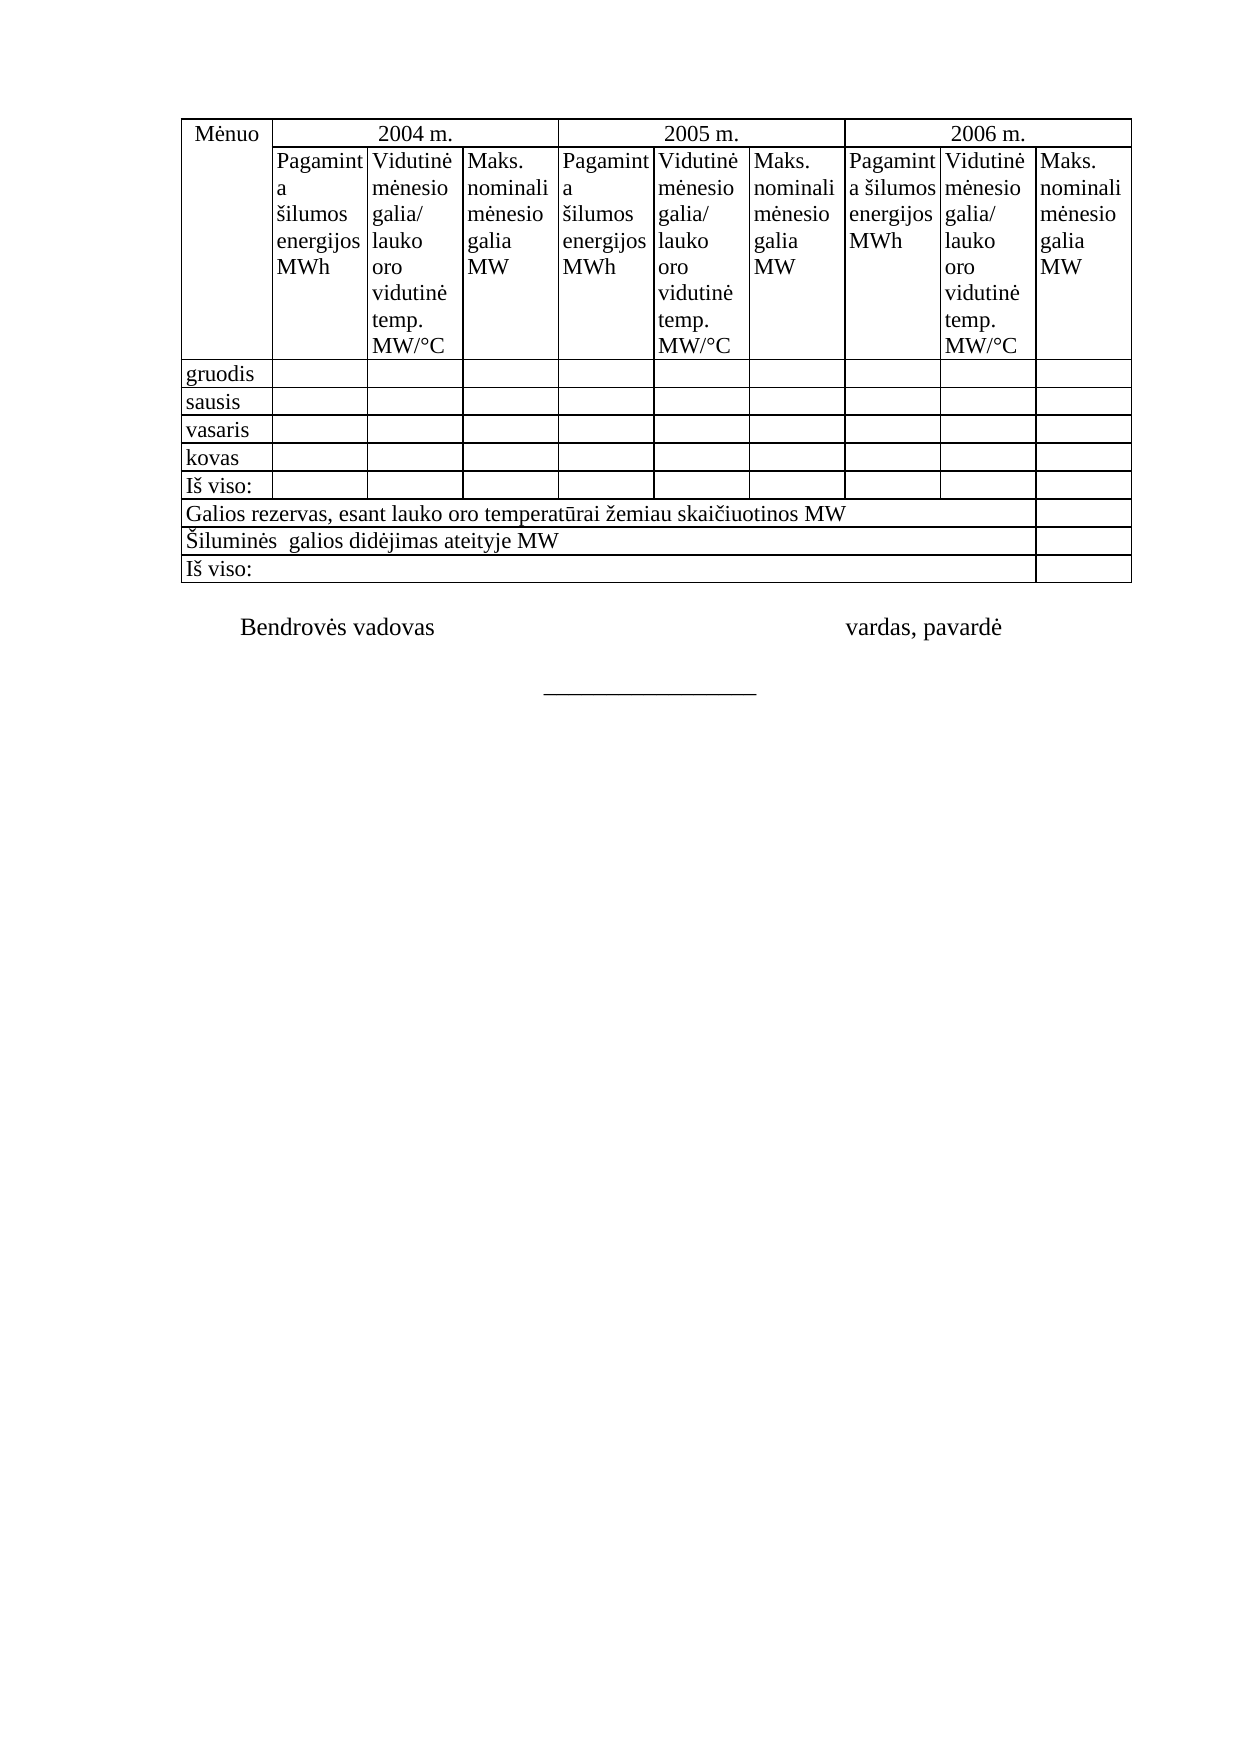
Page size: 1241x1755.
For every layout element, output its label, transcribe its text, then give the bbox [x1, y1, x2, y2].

table_cell [363, 444, 367, 470]
table_cell [649, 472, 653, 498]
table_cell [1127, 444, 1131, 470]
text Bendrovės vadovas vardas, pavardė [240, 612, 1122, 641]
table_header Mėnuo [182, 120, 272, 358]
text _________________ [177, 669, 1122, 698]
table_cell [368, 388, 372, 414]
table_cell Pagaminta šilumos energijos MWh [846, 148, 940, 358]
table_cell [554, 360, 558, 386]
table_cell [1127, 416, 1131, 442]
table_cell [1127, 556, 1131, 582]
table_cell [649, 444, 653, 470]
table_cell [363, 360, 367, 386]
table_cell Maks. nominali mėnesio galia MW [1037, 148, 1131, 358]
table_cell [649, 360, 653, 386]
table_cell Pagaminta šilumos energijos MWh [559, 148, 653, 358]
table_cell [745, 444, 749, 470]
table_cell [554, 444, 558, 470]
table_cell [1127, 528, 1131, 554]
table_cell [1127, 388, 1131, 414]
table_cell [745, 388, 749, 414]
table_cell [936, 360, 940, 386]
table_cell Pagaminta šilumos energijos MWh [273, 148, 367, 358]
table_cell [363, 416, 367, 442]
table_cell [936, 444, 940, 470]
table_cell [368, 472, 372, 498]
table_cell Maks. nominali mėnesio galia MW [464, 148, 558, 358]
table_cell [554, 388, 558, 414]
table_cell [1127, 500, 1131, 526]
table_cell [554, 416, 558, 442]
table_cell [745, 360, 749, 386]
table_cell [745, 416, 749, 442]
table_cell kovas [268, 444, 272, 470]
table_cell [1127, 472, 1131, 498]
table_cell [368, 444, 372, 470]
table_cell [363, 472, 367, 498]
table_cell Maks. nominali mėnesio galia MW [750, 148, 844, 358]
table_cell [554, 472, 558, 498]
table_cell kovas [182, 444, 186, 470]
table_cell [936, 416, 940, 442]
table_cell [368, 360, 372, 386]
table_cell [368, 416, 372, 442]
table_cell [936, 388, 940, 414]
table_cell [363, 388, 367, 414]
table_cell [936, 472, 940, 498]
table_cell [649, 416, 653, 442]
table_cell [1127, 360, 1131, 386]
table_cell [745, 472, 749, 498]
table_cell [649, 388, 653, 414]
